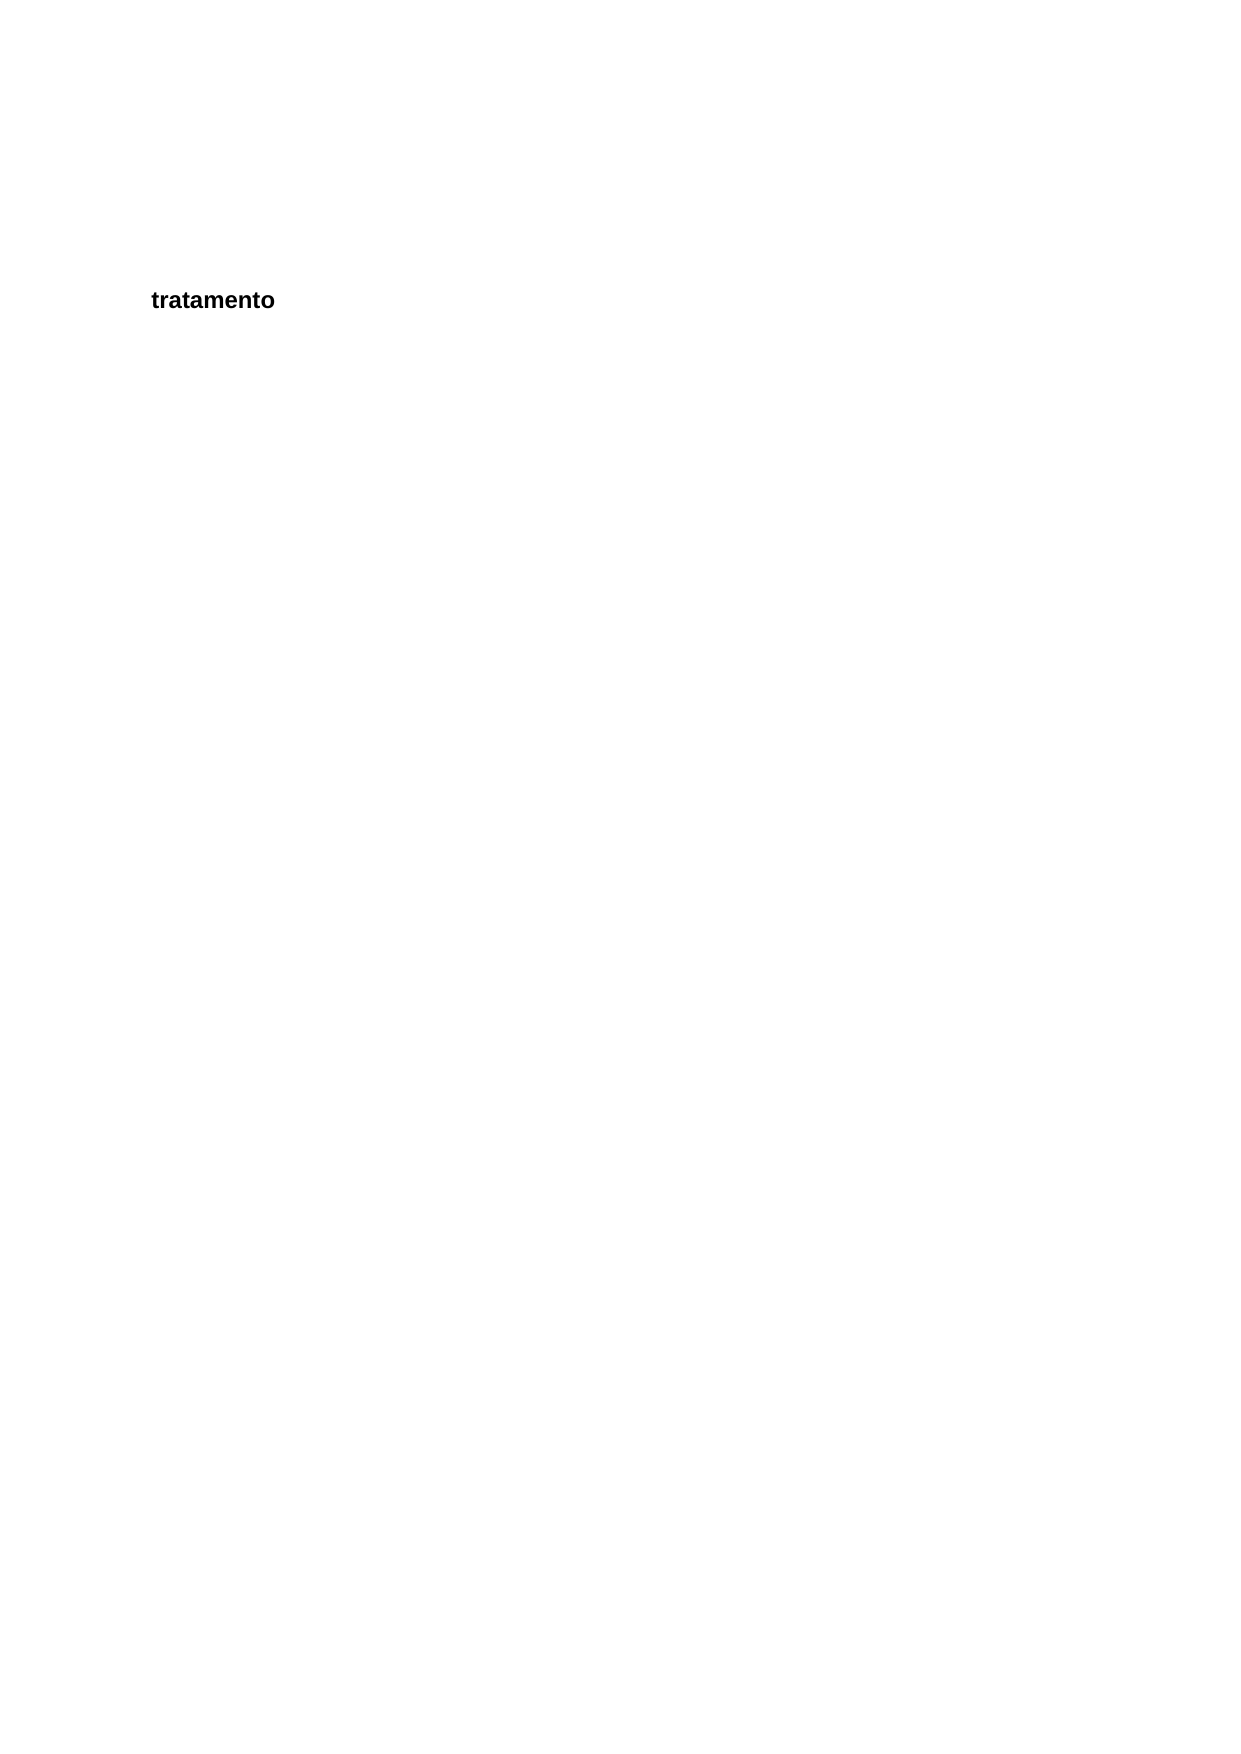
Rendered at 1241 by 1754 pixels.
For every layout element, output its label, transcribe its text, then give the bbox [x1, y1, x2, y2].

text tratamento [151, 286, 1133, 313]
